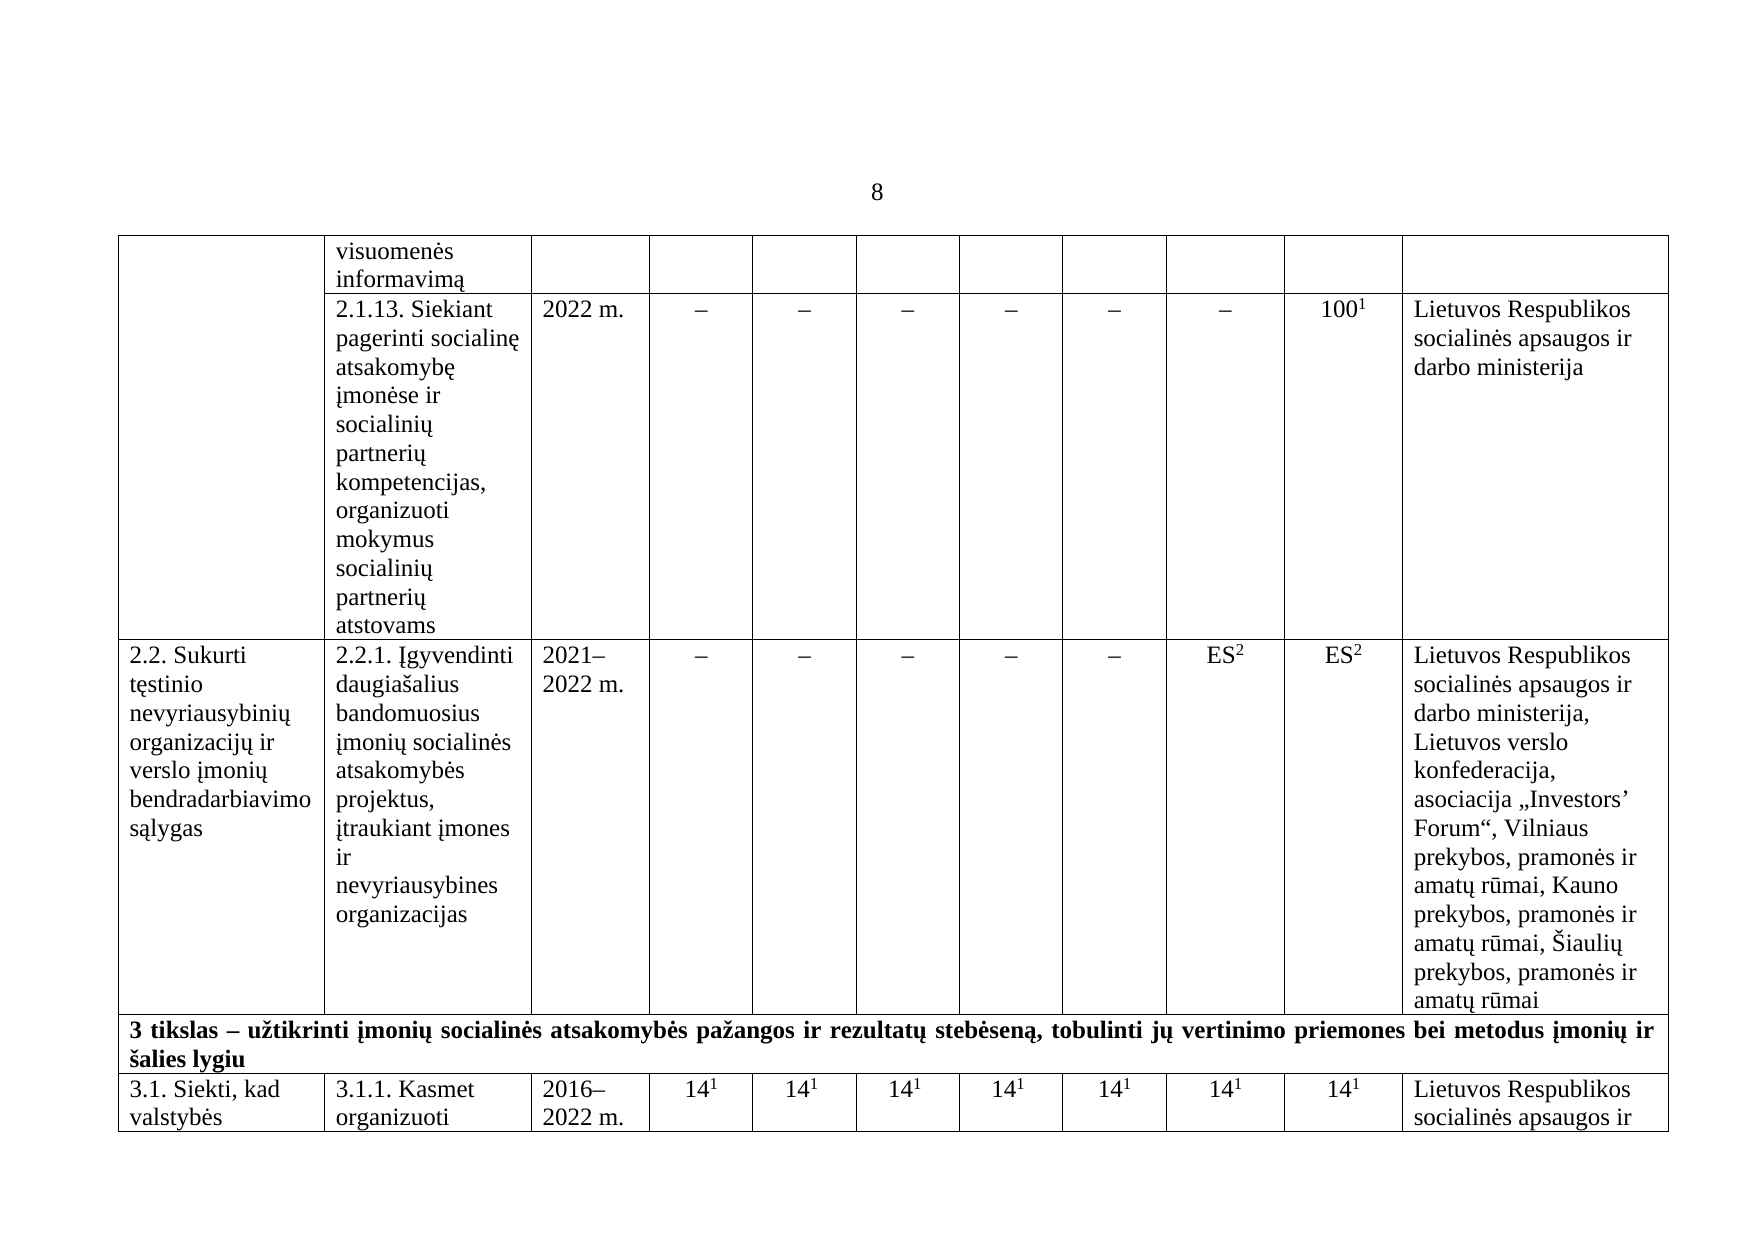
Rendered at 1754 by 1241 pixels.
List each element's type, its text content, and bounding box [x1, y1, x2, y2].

table_cell – [753, 640, 856, 1014]
table_cell ES2 [1285, 640, 1402, 1014]
table_cell 141 [857, 1074, 959, 1131]
table_cell 2.1.13. Siekiant pagerinti socialinę atsakomybę įmonėse ir socialinių partnerių kompetencijas, organizuoti mokymus socialinių partnerių atstovams [325, 294, 531, 639]
table_cell – [1063, 294, 1166, 639]
table_cell – [960, 640, 1062, 1014]
table_cell Lietuvos Respublikos socialinės apsaugos ir darbo ministerija, Lietuvos verslo konfederacija, asociacija „Investorsʼ Forum“, Vilniaus prekybos, pramonės ir amatų rūmai, Kauno prekybos, pramonės ir amatų rūmai, Šiaulių prekybos, pramonės ir amatų rūmai [1403, 640, 1668, 1014]
table_cell – [650, 294, 752, 639]
table_cell – [857, 640, 959, 1014]
table_cell [1403, 236, 1668, 293]
table_cell [960, 236, 1062, 293]
table_cell – [650, 640, 752, 1014]
table_cell – [1063, 640, 1166, 1014]
table_cell [753, 236, 856, 293]
table_cell 3 tikslas – užtikrinti įmonių socialinės atsakomybės pažangos ir rezultatų stebėseną, tobulinti jų vertinimo priemones bei metodus įmonių ir šalies lygiu [119, 1015, 1668, 1073]
table_cell 141 [1285, 1074, 1402, 1131]
table_cell 1001 [1285, 294, 1402, 639]
table_cell 141 [1167, 1074, 1284, 1131]
table_cell Lietuvos Respublikos socialinės apsaugos ir [1403, 1074, 1668, 1131]
table_cell 2.2.1. Įgyvendinti daugiašalius bandomuosius įmonių socialinės atsakomybės projektus, įtraukiant įmones ir nevyriausybines organizacijas [325, 640, 531, 1014]
table_cell – [1167, 294, 1284, 639]
table_cell visuomenės informavimą [325, 236, 531, 293]
table_cell 2022 m. [532, 294, 649, 639]
table_cell [1063, 236, 1166, 293]
table_cell – [753, 294, 856, 639]
table_cell 141 [960, 1074, 1062, 1131]
table_cell Lietuvos Respublikos socialinės apsaugos ir darbo ministerija [1403, 294, 1668, 639]
table_cell 2021–2022 m. [532, 640, 649, 1014]
table_cell 141 [650, 1074, 752, 1131]
table_cell ES2 [1167, 640, 1284, 1014]
table_cell [1285, 236, 1402, 293]
table_cell – [857, 294, 959, 639]
table_cell [532, 236, 649, 293]
table_cell – [960, 294, 1062, 639]
table_cell 2016–2022 m. [532, 1074, 649, 1131]
table_cell 3.1.1. Kasmet organizuoti [325, 1074, 531, 1131]
table_cell [857, 236, 959, 293]
table_cell 3.1. Siekti, kad valstybės [119, 1074, 324, 1131]
table_cell 141 [753, 1074, 856, 1131]
table_cell 2.2. Sukurti tęstinio nevyriausybinių organizacijų ir verslo įmonių bendradarbiavimo sąlygas [119, 640, 324, 1014]
table_cell [1167, 236, 1284, 293]
table_cell [650, 236, 752, 293]
table_cell 141 [1063, 1074, 1166, 1131]
table_cell [119, 236, 324, 639]
